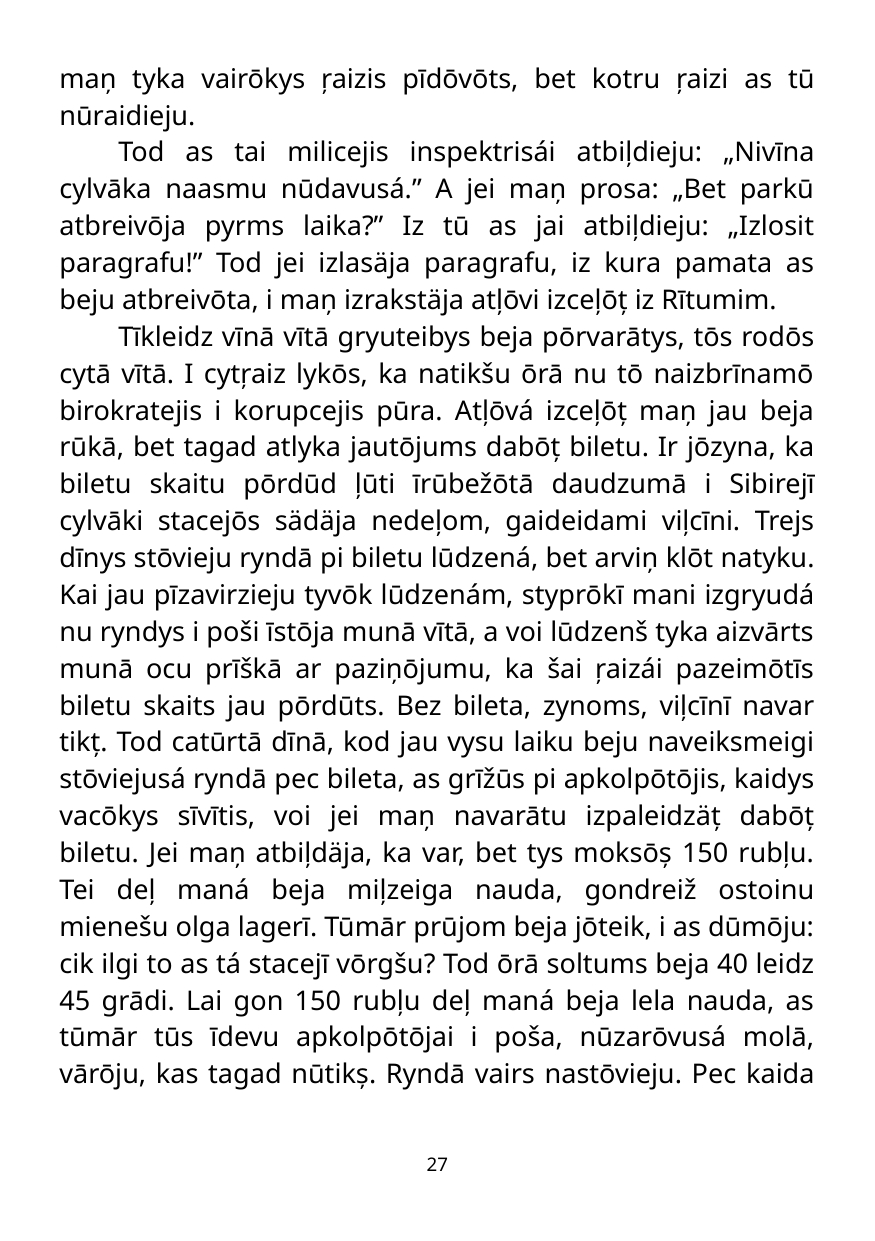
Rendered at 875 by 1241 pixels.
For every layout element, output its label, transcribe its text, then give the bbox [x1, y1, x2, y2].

text Tod as tai milicejis inspektrisái atbiļdieju: „Nivīna cylvāka naasmu nūdavusá.” A jei maņ prosa: „Bet parkū atbreivōja pyrms laika?” Iz tū as jai atbiļdieju: „Izlosit paragrafu!” Tod jei izlasäja paragrafu, iz kura pamata as beju atbreivōta, i maņ izrakstäja atļōvi izceļōț iz Rītumim. [59, 133, 815, 317]
text Tīkleidz vīnā vītā gryuteibys beja pōrvarātys, tōs rodōs cytā vītā. I cytŗaiz lykōs, ka natikšu ōrā nu tō naizbrīnamō birokratejis i korupcejis pūra. Atļōvá izceļōț maņ jau beja rūkā, bet tagad atlyka jautōjums dabōț biletu. Ir jōzyna, ka biletu skaitu pōrdūd ļūti īrūbežōtā daudzumā i Sibirejī cylvāki stacejōs sädäja nedeļom, gaideidami viļcīni. Trejs dīnys stōvieju ryndā pi biletu lūdzená, bet arviņ klōt natyku. Kai jau pīzavirzieju tyvōk lūdzenám, styprōkī mani izgryudá nu ryndys i poši īstōja munā vītā, a voi lūdzenš tyka aizvārts munā ocu prīškā ar paziņōjumu, ka šai ŗaizái pazeimōtīs biletu skaits jau pōrdūts. Bez bileta, zynoms, viļcīnī navar tikț. Tod catūrtā dīnā, kod jau vysu laiku beju naveiksmeigi stōviejusá ryndā pec bileta, as grīžūs pi apkolpōtōjis, kaidys vacōkys sīvītis, voi jei maņ navarātu izpaleidzäț dabōț biletu. Jei maņ atbiļdäja, ka var, bet tys moksōș 150 rubļu. Tei deļ maná beja miļzeiga nauda, gondreiž ostoinu mienešu olga lagerī. Tūmār prūjom beja jōteik, i as dūmōju: cik ilgi to as tá stacejī vōrgšu? Tod ōrā soltums beja 40 leidz 45 grādi. Lai gon 150 rubļu deļ maná beja lela nauda, as tūmār tūs īdevu apkolpōtōjai i poša, nūzarōvusá molā, vārōju, kas tagad nūtikș. Ryndā vairs nastōvieju. Pec kaida [59, 317, 815, 1092]
text maņ tyka vairōkys ŗaizis pīdōvōts, bet kotru ŗaizi as tū nūraidieju. [59, 59, 815, 133]
